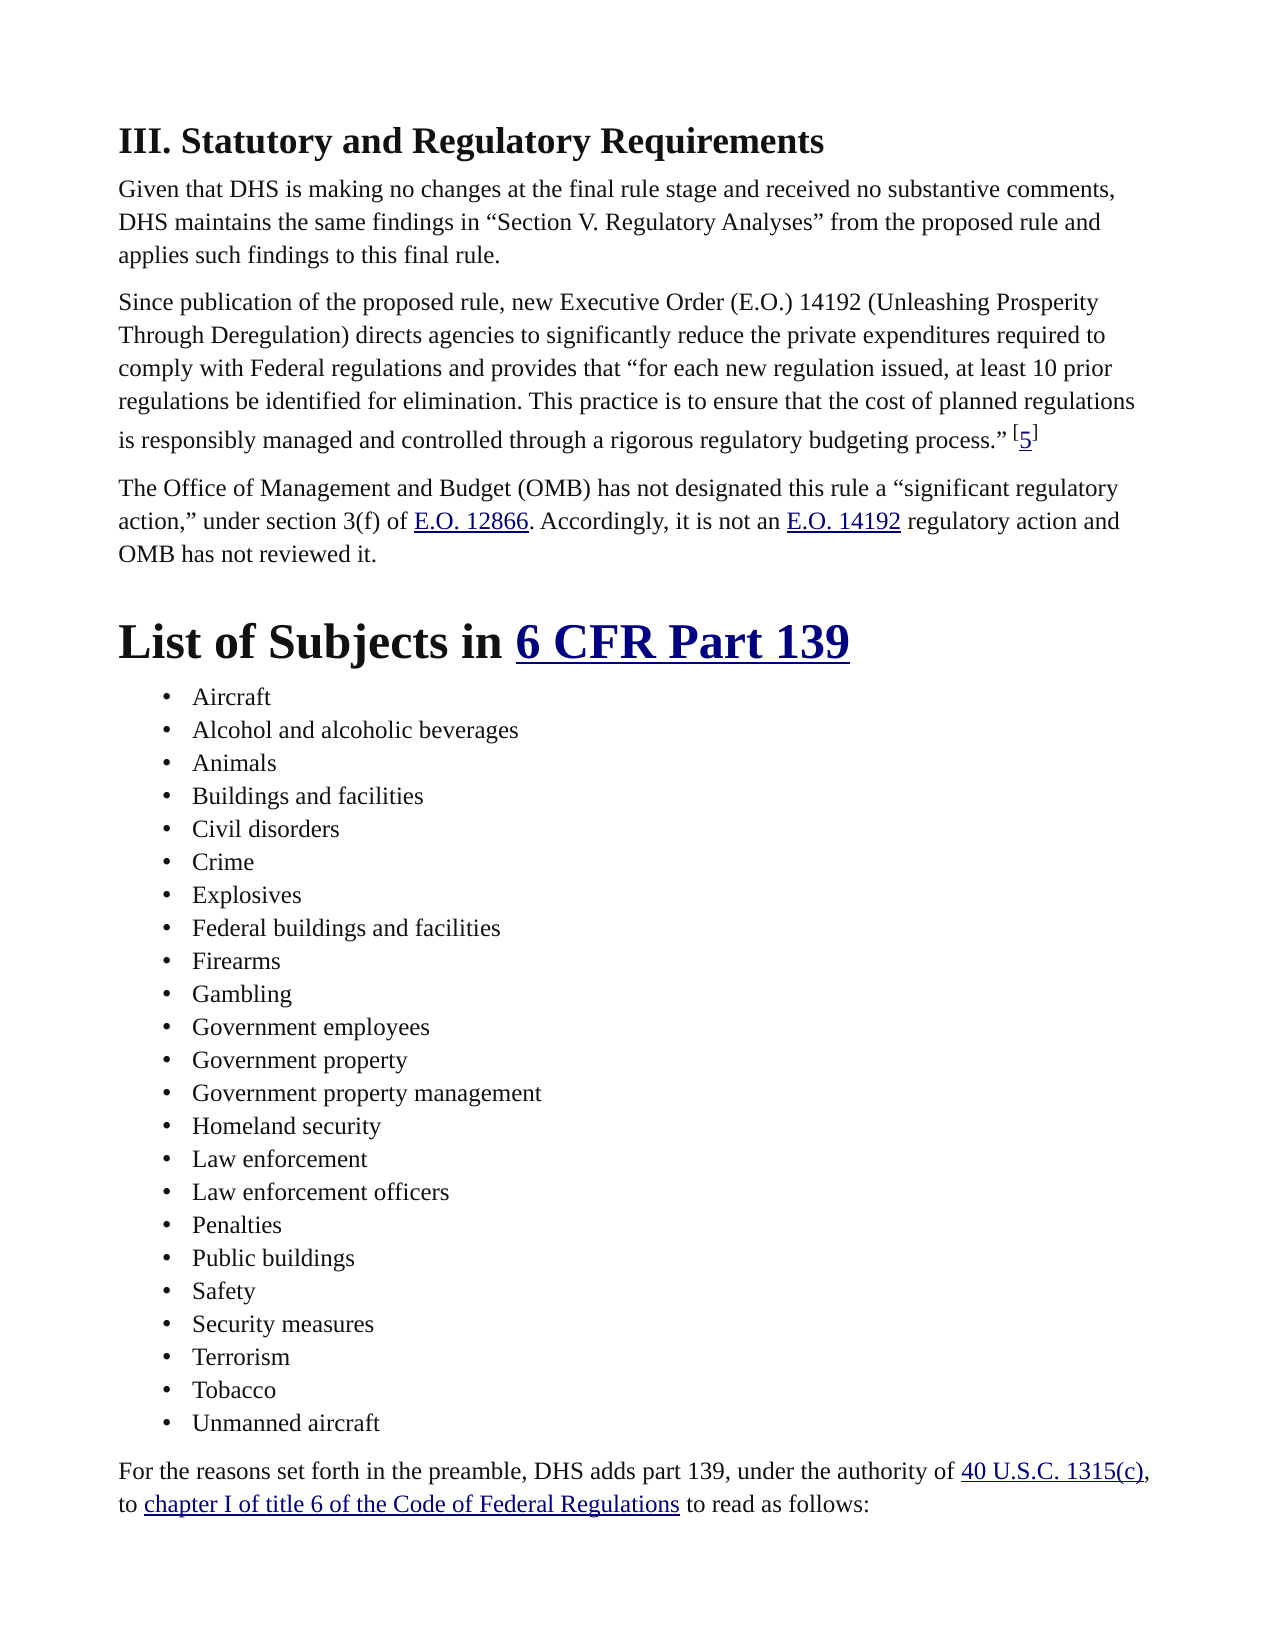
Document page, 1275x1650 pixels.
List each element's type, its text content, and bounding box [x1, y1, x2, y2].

list Penalties [162, 1210, 1157, 1239]
list Public buildings [162, 1243, 1157, 1272]
list Crime [162, 847, 1157, 876]
list Tobacco [162, 1375, 1157, 1404]
list Animals [162, 748, 1157, 777]
list Buildings and facilities [162, 781, 1157, 810]
list Terrorism [162, 1342, 1157, 1371]
list Firearms [162, 946, 1157, 975]
list Government employees [162, 1012, 1157, 1041]
list Homeland security [162, 1111, 1157, 1140]
list Safety [162, 1276, 1157, 1305]
text The Office of Management and Budget (OMB) has not designated this rule a “significant regulatory action,” under section 3(f) of E.O. 12866. Accordingly, it is not an E.O. 14192 regulatory action and OMB has not reviewed it. [118, 473, 1157, 568]
list Aircraft [162, 682, 1157, 711]
list Civil disorders [162, 814, 1157, 843]
subtitle List of Subjects in 6 CFR Part 139 [118, 612, 1157, 669]
text Given that DHS is making no changes at the final rule stage and received no substantive comments, DHS maintains the same findings in “Section V. Regulatory Analyses” from the proposed rule and applies such findings to this final rule. [118, 174, 1157, 268]
subtitle III. Statutory and Regulatory Requirements [118, 118, 1157, 161]
list Security measures [162, 1309, 1157, 1338]
list Gambling [162, 979, 1157, 1008]
text For the reasons set forth in the preamble, DHS adds part 139, under the authority of 40 U.S.C. 1315(c), to chapter I of title 6 of the Code of Federal Regulations to read as follows: [118, 1456, 1157, 1518]
list Federal buildings and facilities [162, 913, 1157, 942]
list Unmanned aircraft [162, 1408, 1157, 1437]
list Law enforcement [162, 1144, 1157, 1173]
list Government property management [162, 1078, 1157, 1107]
text Since publication of the proposed rule, new Executive Order (E.O.) 14192 (Unleashing Prosperity Through Deregulation) directs agencies to significantly reduce the private expenditures required to comply with Federal regulations and provides that “for each new regulation issued, at least 10 prior regulations be identified for elimination. This practice is to ensure that the cost of planned regulations is responsibly managed and controlled through a rigorous regulatory budgeting process.” [5] [118, 287, 1157, 454]
list Law enforcement officers [162, 1177, 1157, 1206]
list Government property [162, 1045, 1157, 1074]
list Alcohol and alcoholic beverages [162, 715, 1157, 744]
list Explosives [162, 880, 1157, 909]
